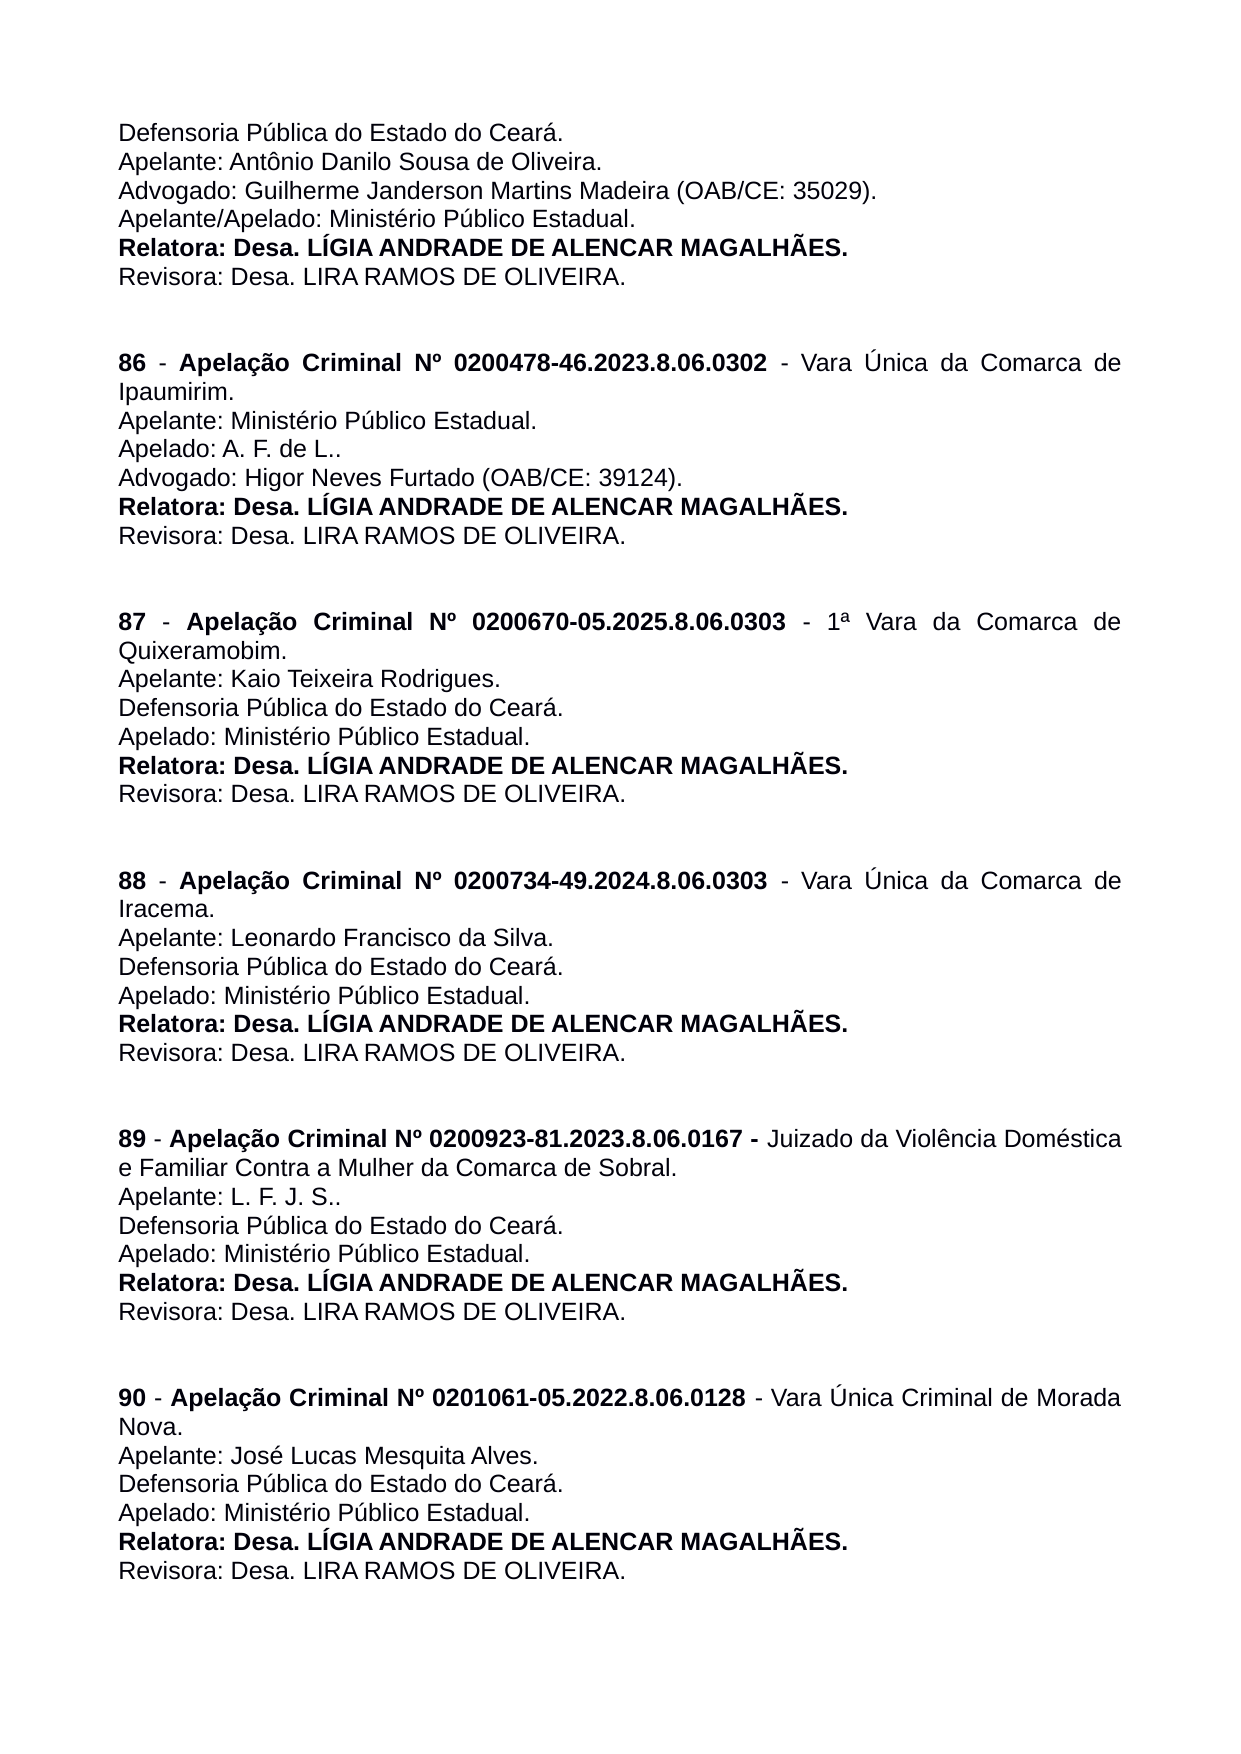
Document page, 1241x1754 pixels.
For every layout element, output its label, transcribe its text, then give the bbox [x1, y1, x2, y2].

text Defensoria Pública do Estado do Ceará. [118, 1211, 1122, 1239]
text Advogado: Guilherme Janderson Martins Madeira (OAB/CE: 35029). [118, 176, 1122, 204]
text Revisora: Desa. LIRA RAMOS DE OLIVEIRA. [118, 1556, 1122, 1584]
text Apelado: A. F. de L.. [118, 434, 1122, 463]
text Apelante: Kaio Teixeira Rodrigues. [118, 664, 1122, 693]
text Apelado: Ministério Público Estadual. [118, 981, 1122, 1009]
text Defensoria Pública do Estado do Ceará. [118, 952, 1122, 981]
text 87 - Apelação Criminal Nº 0200670-05.2025.8.06.0303 - 1ª Vara da Comarca de Quixeramobim. [118, 607, 1122, 664]
text Revisora: Desa. LIRA RAMOS DE OLIVEIRA. [118, 779, 1122, 808]
text Relatora: Desa. LÍGIA ANDRADE DE ALENCAR MAGALHÃES. [118, 1527, 1122, 1556]
text Revisora: Desa. LIRA RAMOS DE OLIVEIRA. [118, 521, 1122, 549]
text Apelante: Leonardo Francisco da Silva. [118, 923, 1122, 952]
text Apelado: Ministério Público Estadual. [118, 1239, 1122, 1268]
text Apelante: Antônio Danilo Sousa de Oliveira. [118, 147, 1122, 176]
text Relatora: Desa. LÍGIA ANDRADE DE ALENCAR MAGALHÃES. [118, 1268, 1122, 1297]
text Advogado: Higor Neves Furtado (OAB/CE: 39124). [118, 463, 1122, 492]
text Apelante: Ministério Público Estadual. [118, 406, 1122, 434]
text Apelante: L. F. J. S.. [118, 1182, 1122, 1211]
text Revisora: Desa. LIRA RAMOS DE OLIVEIRA. [118, 1297, 1122, 1326]
text Revisora: Desa. LIRA RAMOS DE OLIVEIRA. [118, 262, 1122, 291]
text Apelado: Ministério Público Estadual. [118, 722, 1122, 751]
text 86 - Apelação Criminal Nº 0200478-46.2023.8.06.0302 - Vara Única da Comarca de Ipaumirim. [118, 348, 1122, 406]
text 88 - Apelação Criminal Nº 0200734-49.2024.8.06.0303 - Vara Única da Comarca de Iracema. [118, 866, 1122, 923]
text Relatora: Desa. LÍGIA ANDRADE DE ALENCAR MAGALHÃES. [118, 1009, 1122, 1038]
text Apelante/Apelado: Ministério Público Estadual. [118, 204, 1122, 233]
text Defensoria Pública do Estado do Ceará. [118, 693, 1122, 722]
text 90 - Apelação Criminal Nº 0201061-05.2022.8.06.0128 - Vara Única Criminal de Morada Nova. [118, 1383, 1122, 1441]
text 89 - Apelação Criminal Nº 0200923-81.2023.8.06.0167 - Juizado da Violência Doméstica e Familiar Contra a Mulher da Comarca de Sobral. [118, 1124, 1122, 1182]
text Defensoria Pública do Estado do Ceará. [118, 118, 1122, 147]
text Relatora: Desa. LÍGIA ANDRADE DE ALENCAR MAGALHÃES. [118, 233, 1122, 262]
text Apelado: Ministério Público Estadual. [118, 1498, 1122, 1527]
text Relatora: Desa. LÍGIA ANDRADE DE ALENCAR MAGALHÃES. [118, 751, 1122, 779]
text Revisora: Desa. LIRA RAMOS DE OLIVEIRA. [118, 1038, 1122, 1067]
text Apelante: José Lucas Mesquita Alves. [118, 1441, 1122, 1469]
text Defensoria Pública do Estado do Ceará. [118, 1469, 1122, 1498]
text Relatora: Desa. LÍGIA ANDRADE DE ALENCAR MAGALHÃES. [118, 492, 1122, 521]
